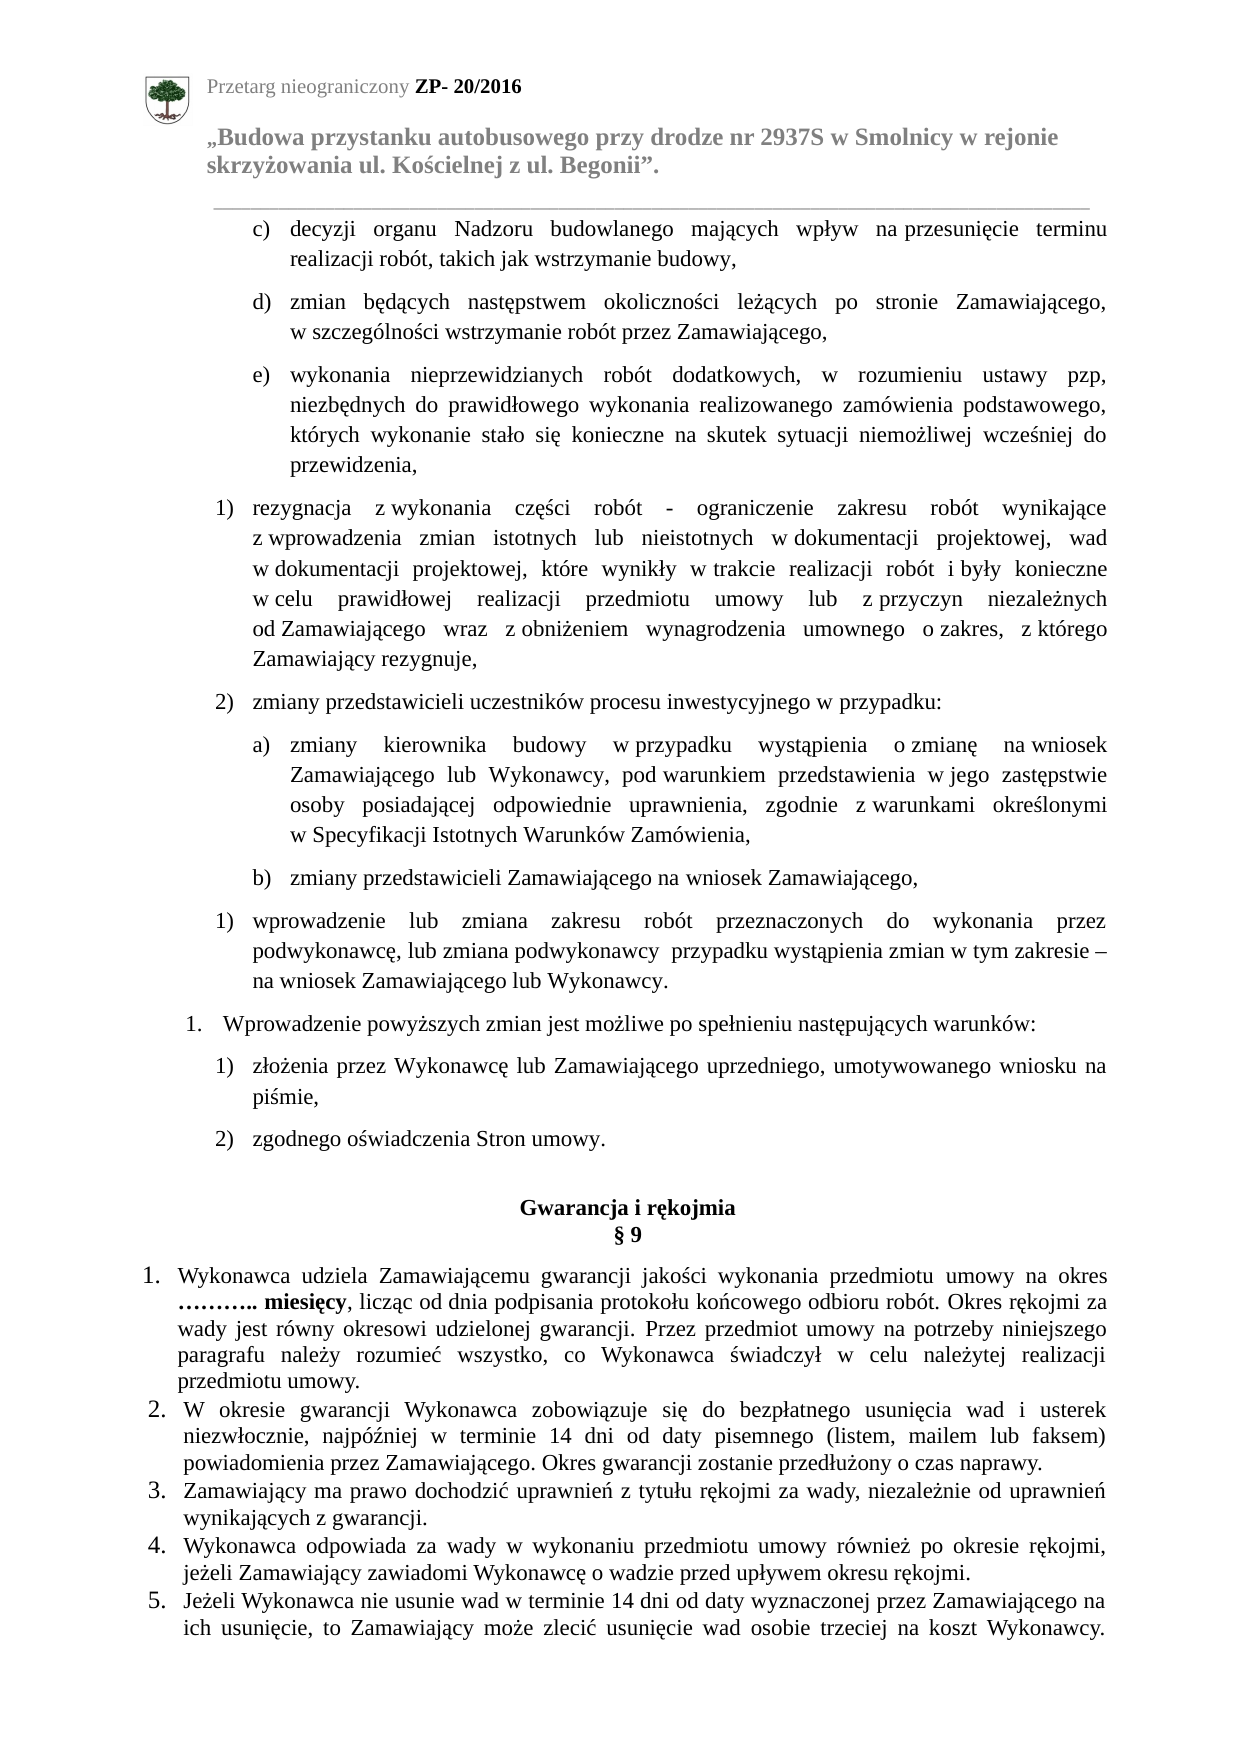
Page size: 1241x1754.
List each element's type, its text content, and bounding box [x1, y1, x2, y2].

list zgodnego oświadczenia Stron umowy. [215, 1125, 1107, 1152]
list zmiany przedstawicieli uczestników procesu inwestycyjnego w przypadku: [215, 688, 1107, 714]
list Wprowadzenie powyższych zmian jest możliwe po spełnieniu następujących warunków: [185, 1010, 1107, 1036]
text Gwarancja i rękojmia [148, 1194, 1107, 1221]
list Jeżeli Wykonawca nie usunie wad w terminie 14 dni od daty wyznaczonej przez Zamawiającego na ich usunięcie, to Zamawiający może zlecić usunięcie wad osobie trzeciej na koszt Wykonawcy. [148, 1586, 1107, 1641]
list zmian będących następstwem okoliczności leżących po stronie Zamawiającego, w szczególności wstrzymanie robót przez Zamawiającego, [252, 288, 1107, 344]
list wprowadzenie lub zmiana zakresu robót przeznaczonych do wykonania przez podwykonawcę, lub zmiana podwykonawcy przypadku wystąpienia zmian w tym zakresie – na wniosek Zamawiającego lub Wykonawcy. [215, 907, 1107, 993]
list zmiany przedstawicieli Zamawiającego na wniosek Zamawiającego, [252, 864, 1107, 890]
picture [142, 73, 193, 126]
list Wykonawca udziela Zamawiającemu gwarancji jakości wykonania przedmiotu umowy na okres ……….. miesięcy, licząc od dnia podpisania protokołu końcowego odbioru robót. Okres rękojmi za wady jest równy okresowi udzielonej gwarancji. Przez przedmiot umowy na potrzeby niniejszego paragrafu należy rozumieć wszystko, co Wykonawca świadczył w celu należytej realizacji przedmiotu umowy. [142, 1260, 1107, 1394]
list W okresie gwarancji Wykonawca zobowiązuje się do bezpłatnego usunięcia wad i usterek niezwłocznie, najpóźniej w terminie 14 dni od daty pisemnego (listem, mailem lub faksem) powiadomienia przez Zamawiającego. Okres gwarancji zostanie przedłużony o czas naprawy. [148, 1394, 1107, 1475]
list wykonania nieprzewidzianych robót dodatkowych, w rozumieniu ustawy pzp, niezbędnych do prawidłowego wykonania realizowanego zamówienia podstawowego, których wykonanie stało się konieczne na skutek sytuacji niemożliwej wcześniej do przewidzenia, [252, 361, 1107, 478]
list Wykonawca odpowiada za wady w wykonaniu przedmiotu umowy również po okresie rękojmi, jeżeli Zamawiający zawiadomi Wykonawcę o wadzie przed upływem okresu rękojmi. [148, 1530, 1107, 1586]
list złożenia przez Wykonawcę lub Zamawiającego uprzedniego, umotywowanego wniosku na piśmie, [215, 1052, 1107, 1109]
text § 9 [148, 1221, 1107, 1247]
list zmiany kierownika budowy w przypadku wystąpienia o zmianę na wniosek Zamawiającego lub Wykonawcy, pod warunkiem przedstawienia w jego zastępstwie osoby posiadającej odpowiednie uprawnienia, zgodnie z warunkami określonymi w Specyfikacji Istotnych Warunków Zamówienia, [252, 731, 1107, 848]
list Zamawiający ma prawo dochodzić uprawnień z tytułu rękojmi za wady, niezależnie od uprawnień wynikających z gwarancji. [148, 1475, 1107, 1530]
list decyzji organu Nadzoru budowlanego mających wpływ na przesunięcie terminu realizacji robót, takich jak wstrzymanie budowy, [252, 215, 1107, 272]
list rezygnacja z wykonania części robót - ograniczenie zakresu robót wynikające z wprowadzenia zmian istotnych lub nieistotnych w dokumentacji projektowej, wad w dokumentacji projektowej, które wynikły w trakcie realizacji robót i były konieczne w celu prawidłowej realizacji przedmiotu umowy lub z przyczyn niezależnych od Zamawiającego wraz z obniżeniem wynagrodzenia umownego o zakres, z którego Zamawiający rezygnuje, [215, 494, 1107, 672]
